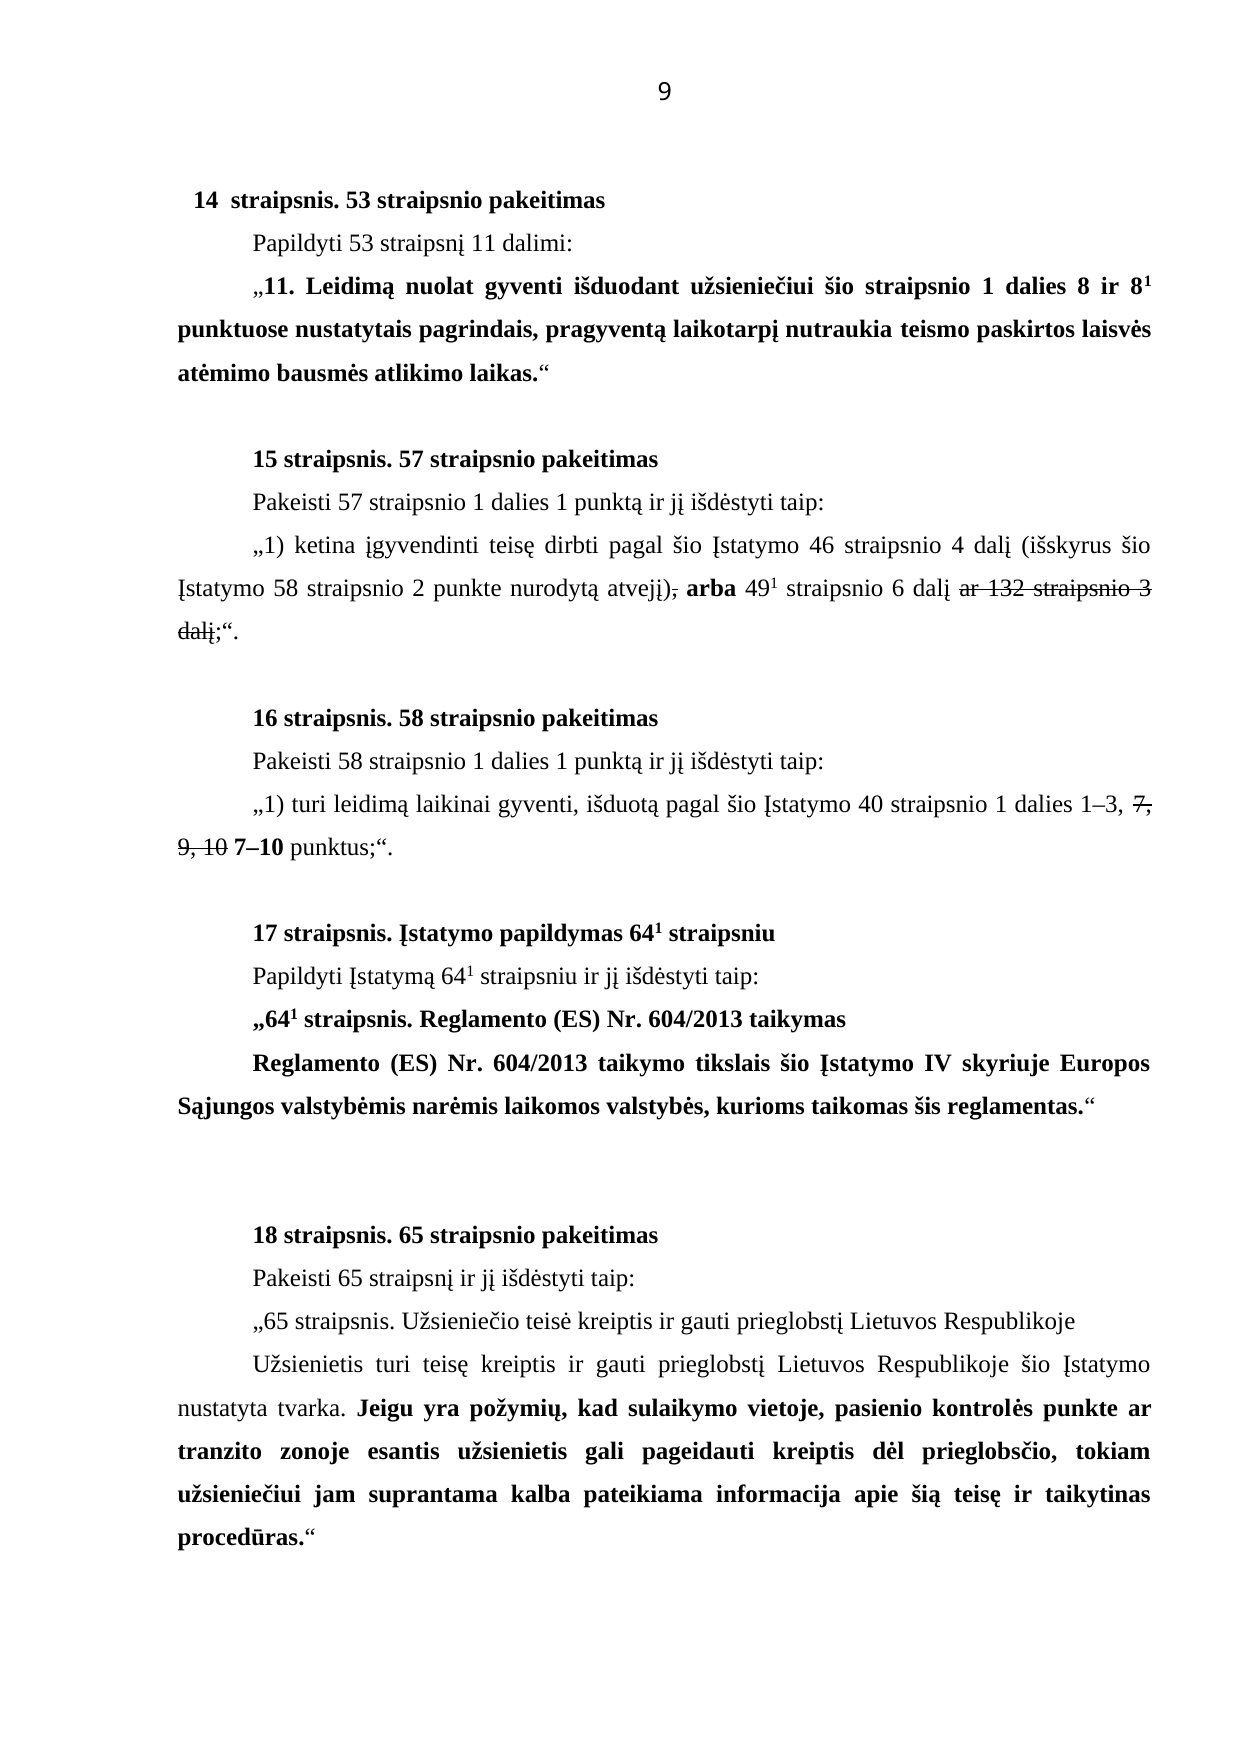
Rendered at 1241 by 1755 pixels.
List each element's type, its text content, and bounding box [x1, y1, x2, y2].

text 16 straipsnis. 58 straipsnio pakeitimas [177, 703, 1152, 731]
text Reglamento (ES) Nr. 604/2013 taikymo tikslais šio Įstatymo IV skyriuje Europos Sąjungos valstybėmis narėmis laikomos valstybės, kurioms taikomas šis reglamentas.“ [177, 1048, 1152, 1119]
text „11. Leidimą nuolat gyventi išduodant užsieniečiui šio straipsnio 1 dalies 8 ir 81 punktuose nustatytais pagrindais, pragyventą laikotarpį nutraukia teismo paskirtos laisvės atėmimo bausmės atlikimo laikas.“ [177, 271, 1152, 386]
text Papildyti 53 straipsnį 11 dalimi: [177, 228, 1152, 257]
text „65 straipsnis. Užsieniečio teisė kreiptis ir gauti prieglobstį Lietuvos Respublikoje [177, 1306, 1152, 1335]
text 17 straipsnis. Įstatymo papildymas 641 straipsniu [177, 918, 1152, 947]
text 15 straipsnis. 57 straipsnio pakeitimas [177, 444, 1152, 473]
text Papildyti Įstatymą 641 straipsniu ir jį išdėstyti taip: [177, 961, 1152, 990]
text 18 straipsnis. 65 straipsnio pakeitimas [177, 1220, 1152, 1249]
text Pakeisti 57 straipsnio 1 dalies 1 punktą ir jį išdėstyti taip: [177, 487, 1152, 516]
text Pakeisti 58 straipsnio 1 dalies 1 punktą ir jį išdėstyti taip: [177, 746, 1152, 774]
list straipsnis. 53 straipsnio pakeitimas [177, 185, 1152, 214]
text „1) ketina įgyvendinti teisę dirbti pagal šio Įstatymo 46 straipsnio 4 dalį (išskyrus šio Įstatymo 58 straipsnio 2 punkte nurodytą atvejį), arba 491 straipsnio 6 dalį ar 132 straipsnio 3 dalį;“. [177, 530, 1152, 645]
text Pakeisti 65 straipsnį ir jį išdėstyti taip: [177, 1263, 1152, 1292]
text „1) turi leidimą laikinai gyventi, išduotą pagal šio Įstatymo 40 straipsnio 1 dalies 1–3, 7, 9, 10 7–10 punktus;“. [177, 789, 1152, 861]
text „641 straipsnis. Reglamento (ES) Nr. 604/2013 taikymas [177, 1004, 1152, 1033]
text Užsienietis turi teisę kreiptis ir gauti prieglobstį Lietuvos Respublikoje šio Įstatymo nustatyta tvarka. Jeigu yra požymių, kad sulaikymo vietoje, pasienio kontrolės punkte ar tranzito zonoje esantis užsienietis gali pageidauti kreiptis dėl prieglobsčio, tokiam užsieniečiui jam suprantama kalba pateikiama informacija apie šią teisę ir taikytinas procedūras.“ [177, 1349, 1152, 1551]
